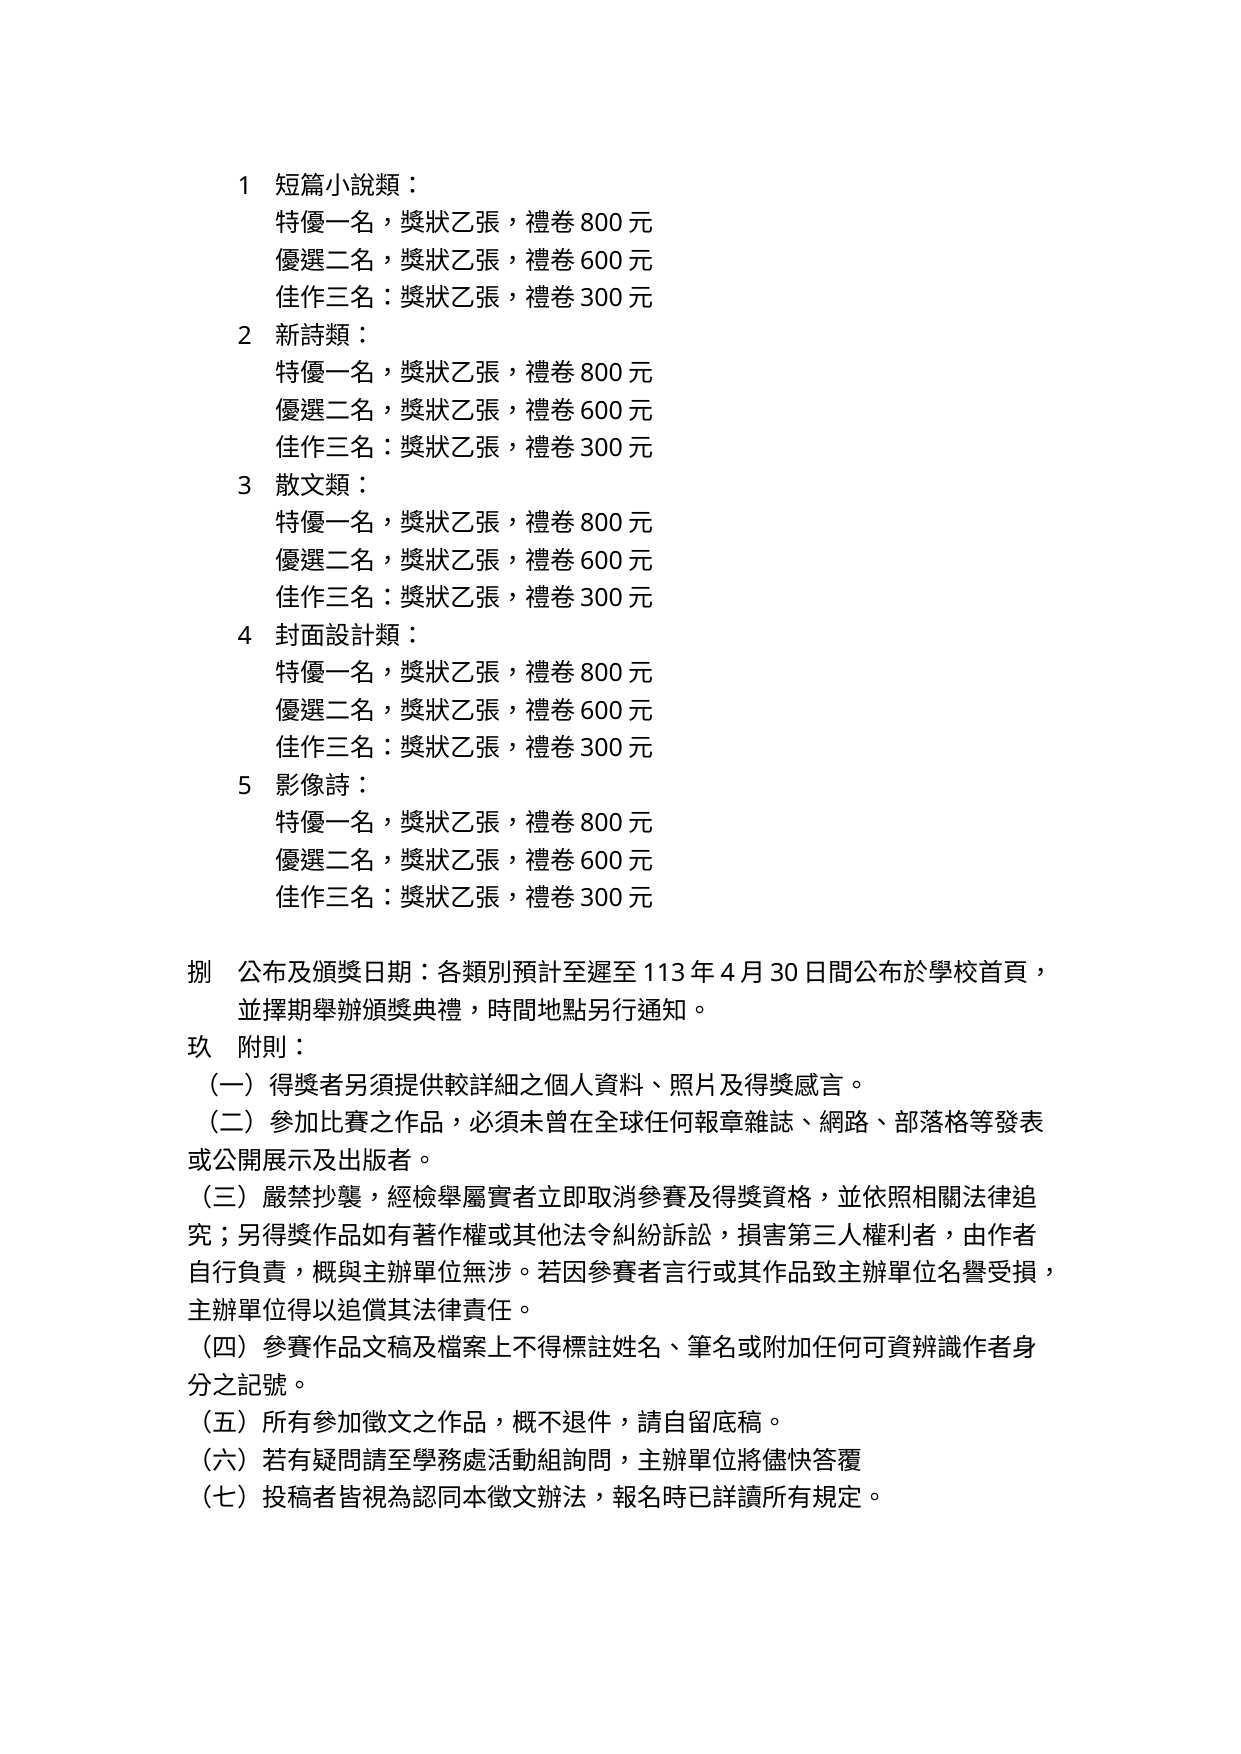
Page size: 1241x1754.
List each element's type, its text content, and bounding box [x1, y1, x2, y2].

list 特優一名，獎狀乙張，禮卷800元 [275, 202, 1053, 239]
list 短篇小說類： [237, 164, 1053, 202]
text （四）參賽作品文稿及檔案上不得標註姓名、筆名或附加任何可資辨識作者身分之記號。 [187, 1327, 1053, 1402]
text （二）參加比賽之作品，必須未曾在全球任何報章雜誌、網路、部落格等發表或公開展示及出版者。 [187, 1102, 1053, 1177]
text （七）投稿者皆視為認同本徵文辦法，報名時已詳讀所有規定。 [187, 1477, 1053, 1514]
list 特優一名，獎狀乙張，禮卷800元 [275, 802, 1053, 839]
list 佳作三名：獎狀乙張，禮卷300元 [275, 427, 1053, 464]
text （六）若有疑問請至學務處活動組詢問，主辦單位將儘快答覆 [187, 1439, 1053, 1477]
list 佳作三名：獎狀乙張，禮卷300元 [275, 877, 1053, 914]
list 附則： [187, 1027, 1053, 1064]
list 特優一名，獎狀乙張，禮卷800元 [275, 352, 1053, 389]
list 佳作三名：獎狀乙張，禮卷300元 [275, 277, 1053, 314]
list 公布及頒獎日期：各類別預計至遲至113年4月30日間公布於學校首頁，並擇期舉辦頒獎典禮，時間地點另行通知。 [187, 952, 1053, 1027]
list 特優一名，獎狀乙張，禮卷800元 [275, 502, 1053, 539]
list 優選二名，獎狀乙張，禮卷600元 [275, 689, 1053, 727]
text （三）嚴禁抄襲，經檢舉屬實者立即取消參賽及得獎資格，並依照相關法律追究；另得獎作品如有著作權或其他法令糾紛訴訟，損害第三人權利者，由作者自行負責，概與主辦單位無涉。若因參賽者言行或其作品致主辦單位名譽受損，主辦單位得以追償其法律責任。 [187, 1177, 1053, 1327]
list 散文類： [237, 464, 1053, 502]
list 新詩類： [237, 314, 1053, 352]
list 佳作三名：獎狀乙張，禮卷300元 [275, 577, 1053, 614]
list 優選二名，獎狀乙張，禮卷600元 [275, 839, 1053, 877]
list 佳作三名：獎狀乙張，禮卷300元 [275, 727, 1053, 764]
list 影像詩： [237, 764, 1053, 802]
list 封面設計類： [237, 614, 1053, 652]
list 特優一名，獎狀乙張，禮卷800元 [275, 652, 1053, 689]
text （五）所有參加徵文之作品，概不退件，請自留底稿。 [187, 1402, 1053, 1439]
text （一）得獎者另須提供較詳細之個人資料、照片及得獎感言。 [187, 1064, 1053, 1102]
list 優選二名，獎狀乙張，禮卷600元 [275, 239, 1053, 277]
list 優選二名，獎狀乙張，禮卷600元 [275, 389, 1053, 427]
list 優選二名，獎狀乙張，禮卷600元 [275, 539, 1053, 577]
